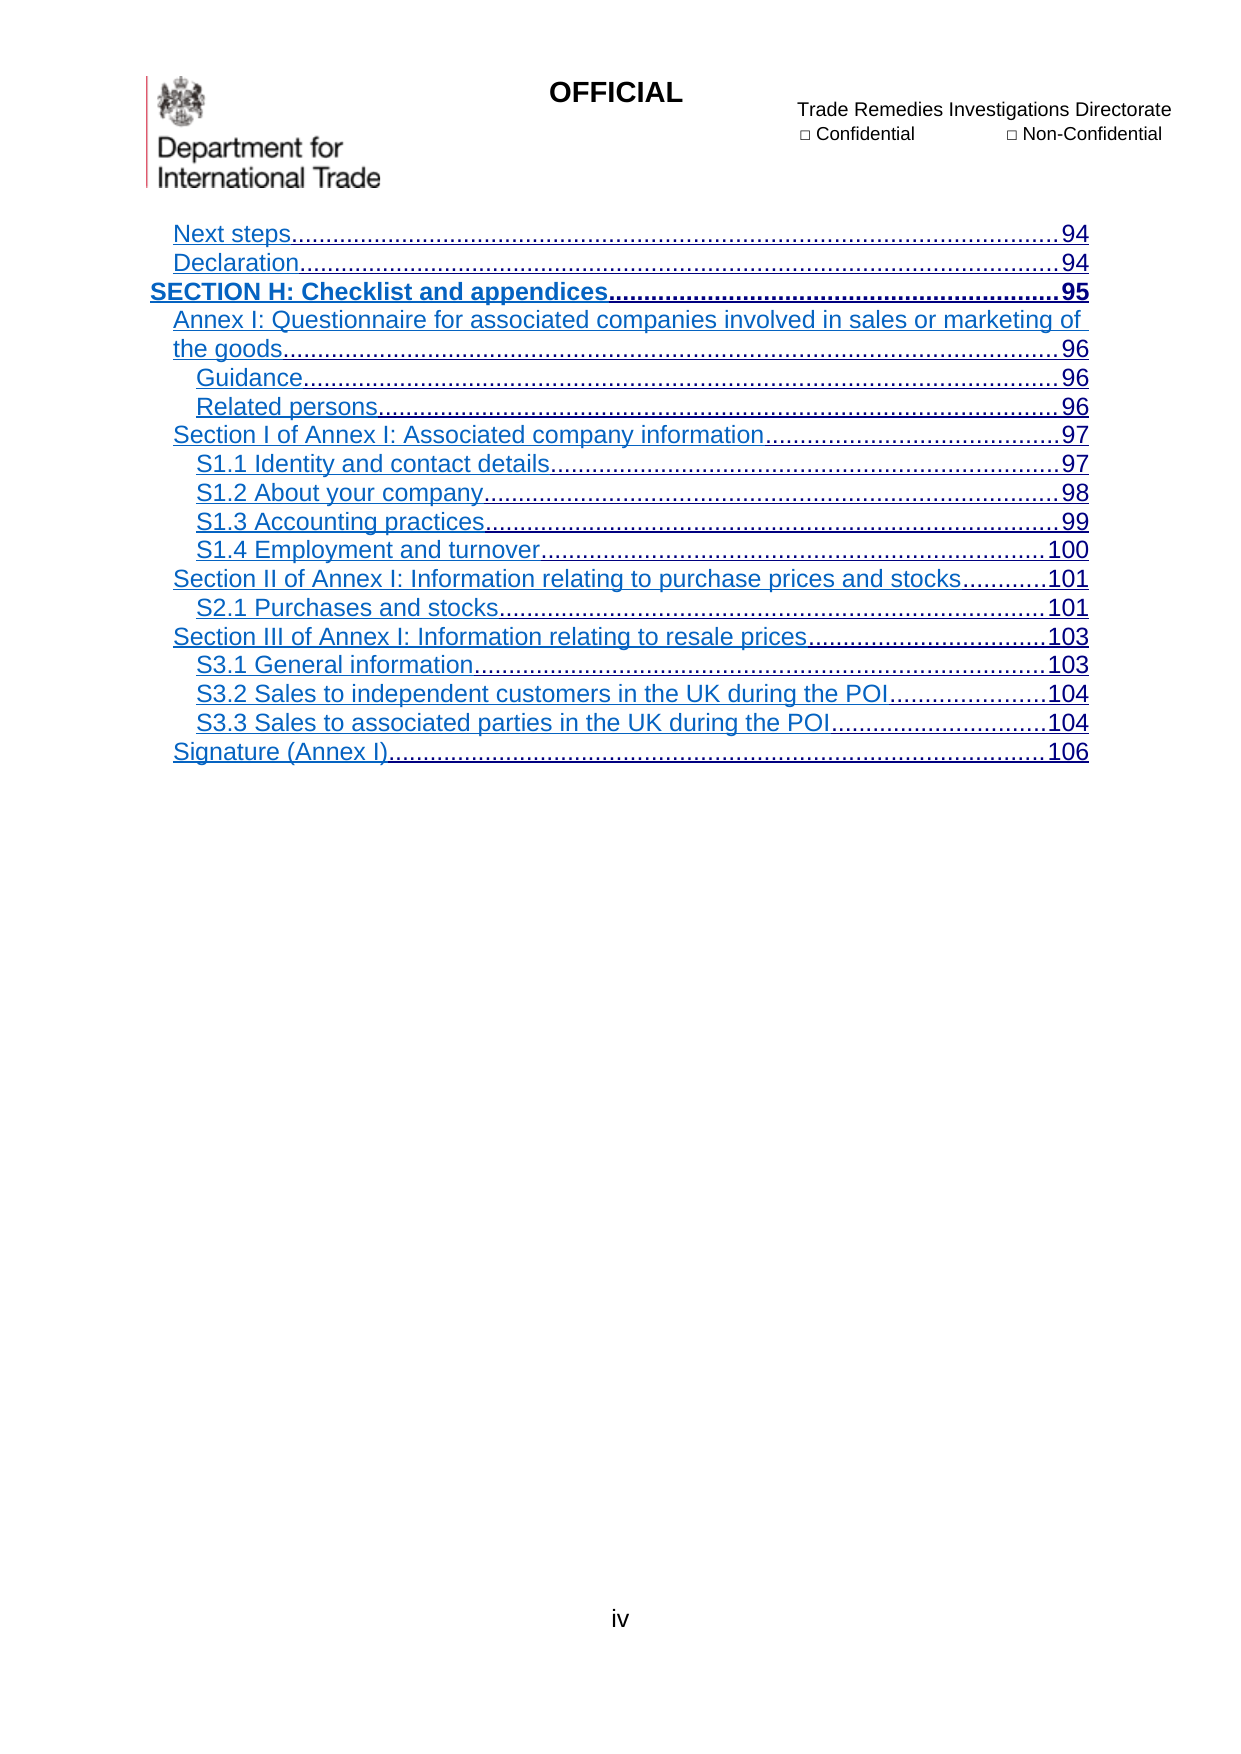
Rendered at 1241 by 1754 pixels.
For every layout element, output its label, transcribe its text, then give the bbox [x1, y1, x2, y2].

text SECTION H: Checklist and appendices 95 [150, 276, 1090, 305]
text Guidance 96 [196, 363, 1090, 391]
text Signature (Annex I) 106 [173, 736, 1090, 765]
text S3.2 Sales to independent customers in the UK during the POI 104 [196, 679, 1090, 708]
text Related persons 96 [196, 391, 1090, 420]
text S1.4 Employment and turnover 100 [196, 535, 1090, 564]
text Section II of Annex I: Information relating to purchase prices and stocks 101 [173, 564, 1090, 593]
text S1.2 About your company 98 [196, 478, 1090, 506]
text Section III of Annex I: Information relating to resale prices 103 [173, 621, 1090, 650]
text S3.1 General information 103 [196, 650, 1090, 679]
text Declaration 94 [173, 248, 1090, 276]
text S2.1 Purchases and stocks 101 [196, 593, 1090, 621]
text S3.3 Sales to associated parties in the UK during the POI 104 [196, 708, 1090, 736]
text S1.1 Identity and contact details 97 [196, 449, 1090, 478]
text Annex I: Questionnaire for associated companies involved in sales or marketing of the goods 96 [173, 305, 1090, 363]
text S1.3 Accounting practices 99 [196, 506, 1090, 535]
text Next steps 94 [173, 219, 1090, 248]
text Section I of Annex I: Associated company information 97 [173, 420, 1090, 449]
